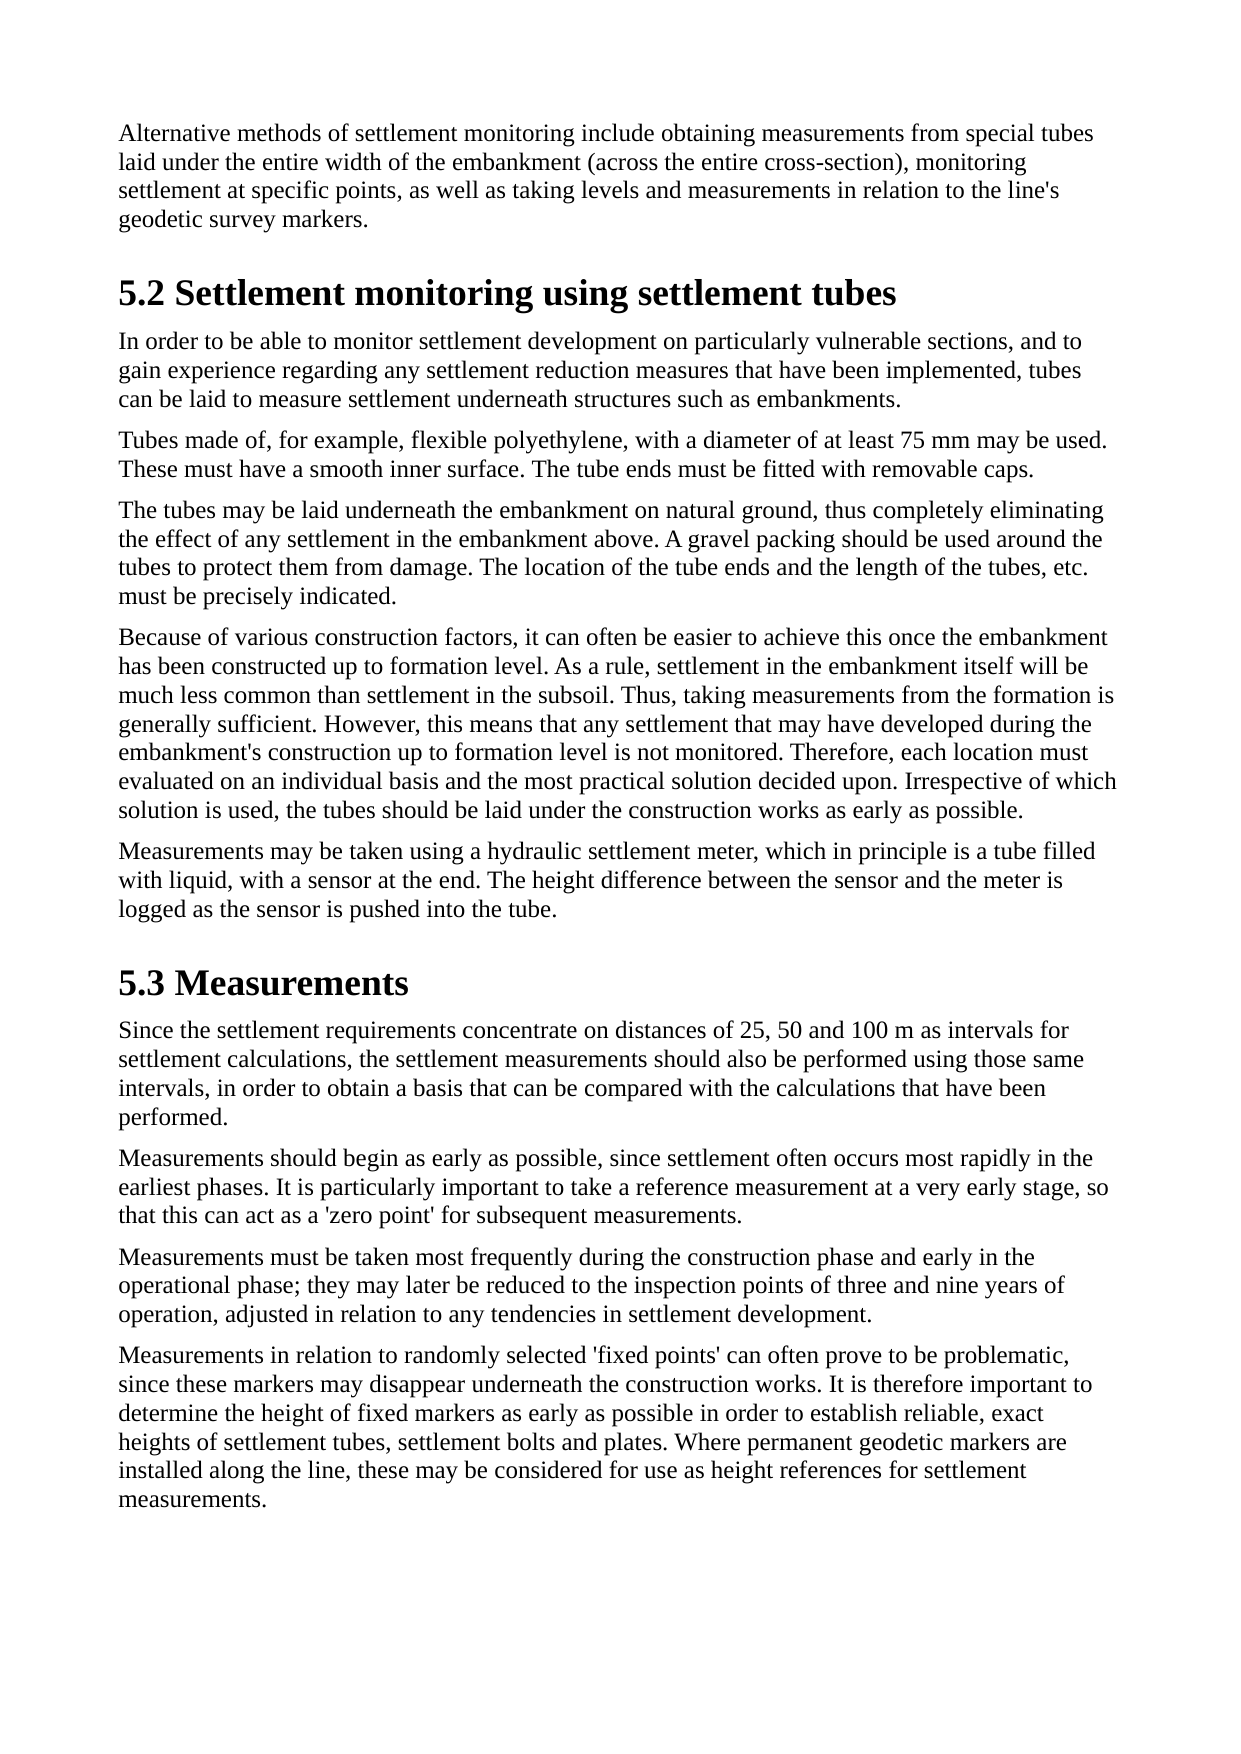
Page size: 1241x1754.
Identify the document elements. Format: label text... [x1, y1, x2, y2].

text Alternative methods of settlement monitoring include obtaining measurements from special tubes laid under the entire width of the embankment (across the entire cross-section), monitoring settlement at specific points, as well as taking levels and measurements in relation to the line's geodetic survey markers. [118, 118, 1122, 233]
subtitle 5.3 Measurements [118, 960, 1122, 1003]
text Measurements may be taken using a hydraulic settlement meter, which in principle is a tube filled with liquid, with a sensor at the end. The height difference between the sensor and the meter is logged as the sensor is pushed into the tube. [118, 836, 1122, 922]
text Measurements must be taken most frequently during the construction phase and early in the operational phase; they may later be reduced to the inspection points of three and nine years of operation, adjusted in relation to any tendencies in settlement development. [118, 1242, 1122, 1328]
subtitle 5.2 Settlement monitoring using settlement tubes [118, 271, 1122, 314]
text Measurements in relation to randomly selected 'fixed points' can often prove to be problematic, since these markers may disappear underneath the construction works. It is therefore important to determine the height of fixed markers as early as possible in order to establish reliable, exact heights of settlement tubes, settlement bolts and plates. Where permanent geodetic markers are installed along the line, these may be considered for use as height references for settlement measurements. [118, 1341, 1122, 1513]
text Since the settlement requirements concentrate on distances of 25, 50 and 100 m as intervals for settlement calculations, the settlement measurements should also be performed using those same intervals, in order to obtain a basis that can be compared with the calculations that have been performed. [118, 1016, 1122, 1131]
text Measurements should begin as early as possible, since settlement often occurs most rapidly in the earliest phases. It is particularly important to take a reference measurement at a very early stage, so that this can act as a 'zero point' for subsequent measurements. [118, 1143, 1122, 1229]
text Because of various construction factors, it can often be easier to achieve this once the embankment has been constructed up to formation level. As a rule, settlement in the embankment itself will be much less common than settlement in the subsoil. Thus, taking measurements from the formation is generally sufficient. However, this means that any settlement that may have developed during the embankment's construction up to formation level is not monitored. Therefore, each location must evaluated on an individual basis and the most practical solution decided upon. Irrespective of which solution is used, the tubes should be laid under the construction works as early as possible. [118, 622, 1122, 824]
text Tubes made of, for example, flexible polyethylene, with a diameter of at least 75 mm may be used. These must have a smooth inner surface. The tube ends must be fitted with removable caps. [118, 425, 1122, 482]
text In order to be able to monitor settlement development on particularly vulnerable sections, and to gain experience regarding any settlement reduction measures that have been implemented, tubes can be laid to measure settlement underneath structures such as embankments. [118, 326, 1122, 412]
text The tubes may be laid underneath the embankment on natural ground, thus completely eliminating the effect of any settlement in the embankment above. A gravel packing should be used around the tubes to protect them from damage. The location of the tube ends and the length of the tubes, etc. must be precisely indicated. [118, 495, 1122, 610]
